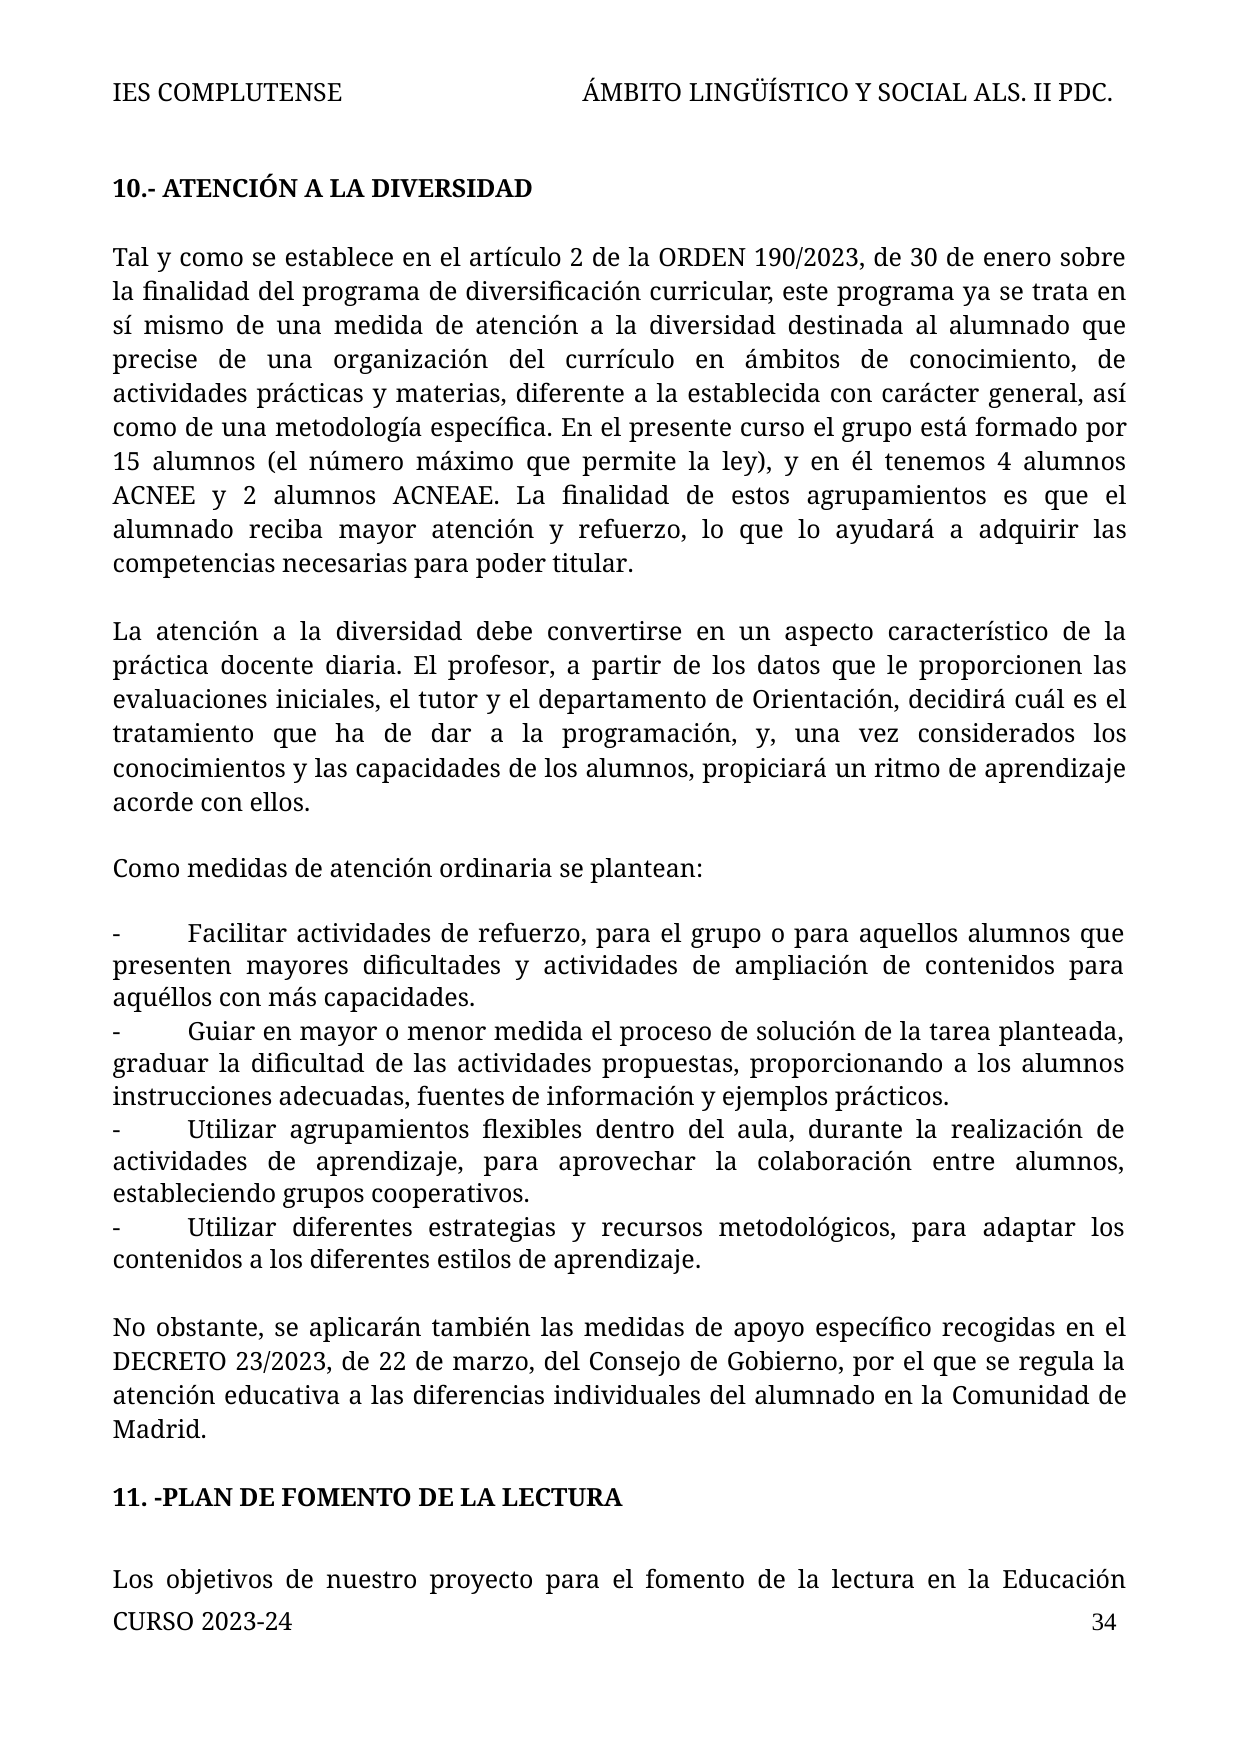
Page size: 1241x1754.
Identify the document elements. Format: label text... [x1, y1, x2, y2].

text Los objetivos de nuestro proyecto para el fomento de la lectura en la Educación [112, 1562, 1128, 1596]
list Guiar en mayor o menor medida el proceso de solución de la tarea planteada, graduar la dificultad de las actividades propuestas, proporcionando a los alumnos instrucciones adecuadas, fuentes de información y ejemplos prácticos. [112, 1014, 1126, 1112]
list Utilizar diferentes estrategias y recursos metodológicos, para adaptar los contenidos a los diferentes estilos de aprendizaje. [112, 1210, 1126, 1276]
subtitle 11. -PLAN DE FOMENTO DE LA LECTURA [112, 1480, 1128, 1514]
text Tal y como se establece en el artículo 2 de la ORDEN 190/2023, de 30 de enero sobre la finalidad del programa de diversificación curricular, este programa ya se trata en sí mismo de una medida de atención a la diversidad destinada al alumnado que precise de una organización del currículo en ámbitos de conocimiento, de actividades prácticas y materias, diferente a la establecida con carácter general, así como de una metodología específica. En el presente curso el grupo está formado por 15 alumnos (el número máximo que permite la ley), y en él tenemos 4 alumnos ACNEE y 2 alumnos ACNEAE. La finalidad de estos agrupamientos es que el alumnado reciba mayor atención y refuerzo, lo que lo ayudará a adquirir las competencias necesarias para poder titular. [112, 239, 1128, 580]
text Como medidas de atención ordinaria se plantean: [112, 851, 1126, 883]
list Facilitar actividades de refuerzo, para el grupo o para aquellos alumnos que presenten mayores dificultades y actividades de ampliación de contenidos para aquéllos con más capacidades. [112, 916, 1126, 1014]
text No obstante, se aplicarán también las medidas de apoyo específico recogidas en el DECRETO 23/2023, de 22 de marzo, del Consejo de Gobierno, por el que se regula la atención educativa a las diferencias individuales del alumnado en la Comunidad de Madrid. [112, 1309, 1128, 1446]
list Utilizar agrupamientos flexibles dentro del aula, durante la realización de actividades de aprendizaje, para aprovechar la colaboración entre alumnos, estableciendo grupos cooperativos. [112, 1112, 1126, 1210]
subtitle 10.- ATENCIÓN A LA DIVERSIDAD [112, 171, 1128, 205]
text La atención a la diversidad debe convertirse en un aspecto característico de la práctica docente diaria. El profesor, a partir de los datos que le proporcionen las evaluaciones iniciales, el tutor y el departamento de Orientación, decidirá cuál es el tratamiento que ha de dar a la programación, y, una vez considerados los conocimientos y las capacidades de los alumnos, propiciará un ritmo de aprendizaje acorde con ellos. [112, 614, 1128, 818]
